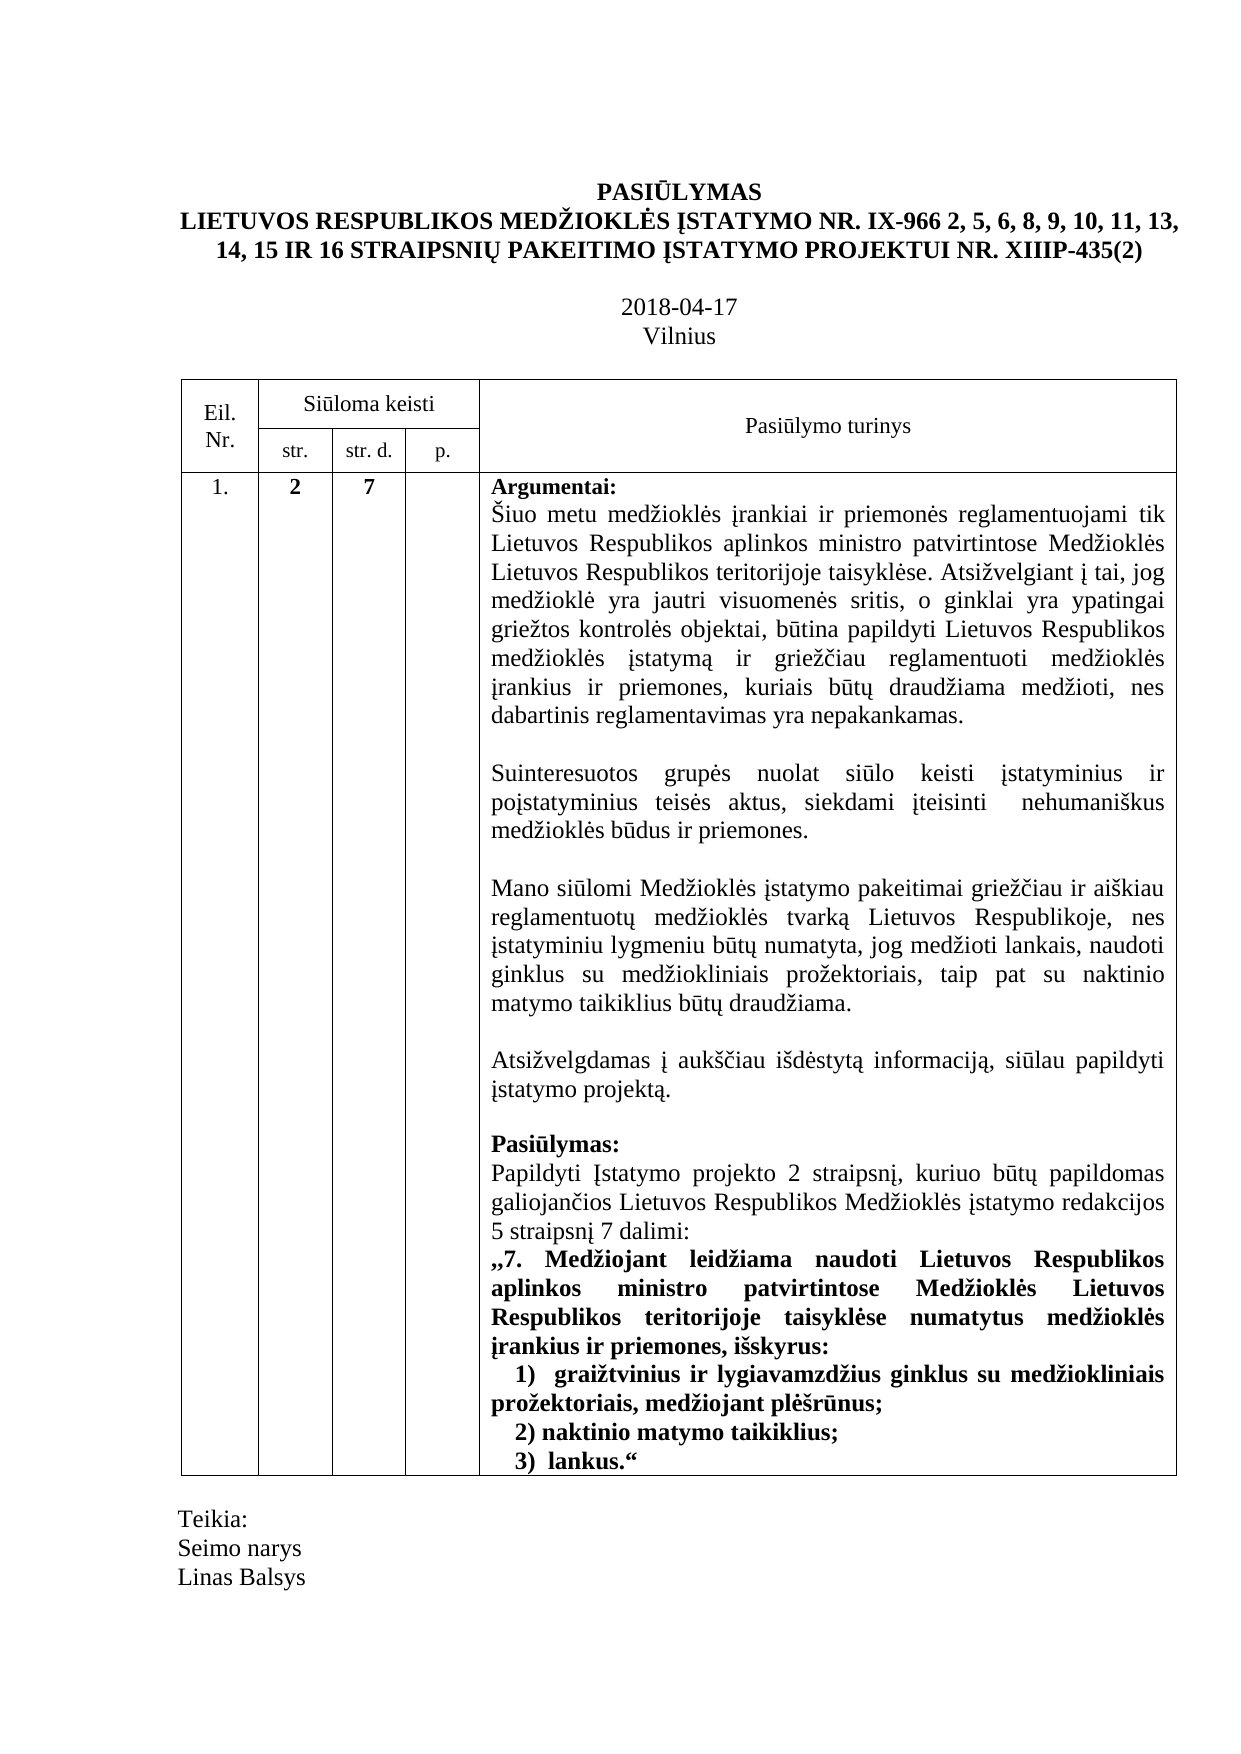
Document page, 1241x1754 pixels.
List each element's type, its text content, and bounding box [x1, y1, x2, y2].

table_cell 7 [333, 473, 405, 1474]
table_cell [406, 473, 479, 1474]
table_cell 1. [182, 473, 258, 1474]
text Teikia: [177, 1504, 1181, 1533]
table_cell str. d. [333, 429, 405, 472]
table_header Eil. Nr. [182, 380, 258, 472]
table_cell 2 [259, 473, 332, 1474]
text Seimo narys [177, 1533, 1181, 1562]
table_cell p. [406, 429, 479, 472]
text 2018-04-17 [177, 292, 1181, 321]
table_header Siūloma keisti [259, 380, 479, 428]
table_header Pasiūlymo turinys [480, 380, 1176, 472]
table_cell str. [259, 429, 332, 472]
table_cell Argumentai: Šiuo metu medžioklės įrankiai ir priemonės reglamentuojami tik Lietuvos Respublikos aplinkos ministro patvirtintose Medžioklės Lietuvos Respublikos teritorijoje taisyklėse. Atsižvelgiant į tai, jog medžioklė yra jautri visuomenės sritis, o ginklai yra ypatingai griežtos kontrolės objektai, būtina papildyti Lietuvos Respublikos medžioklės įstatymą ir griežčiau reglamentuoti medžioklės įrankius ir priemones, kuriais būtų draudžiama medžioti, nes dabartinis reglamentavimas yra nepakankamas. Suinteresuotos grupės nuolat siūlo keisti įstatyminius ir poįstatyminius teisės aktus, siekdami įteisinti nehumaniškus medžioklės būdus ir priemones. Mano siūlomi Medžioklės įstatymo pakeitimai griežčiau ir aiškiau reglamentuotų medžioklės tvarką Lietuvos Respublikoje, nes įstatyminiu lygmeniu būtų numatyta, jog medžioti lankais, naudoti ginklus su medžiokliniais prožektoriais, taip pat su naktinio matymo taikiklius būtų draudžiama. Atsižvelgdamas į aukščiau išdėstytą informaciją, siūlau papildyti įstatymo projektą. Pasiūlymas: Papildyti Įstatymo projekto 2 straipsnį, kuriuo būtų papildomas galiojančios Lietuvos Respublikos Medžioklės įstatymo redakcijos 5 straipsnį 7 dalimi: ,,7. Medžiojant leidžiama naudoti Lietuvos Respublikos aplinkos ministro patvirtintose Medžioklės Lietuvos Respublikos teritorijoje taisyklėse numatytus medžioklės įrankius ir priemones, išskyrus: 1) graižtvinius ir lygiavamzdžius ginklus su medžiokliniais prožektoriais, medžiojant plėšrūnus; 2) naktinio matymo taikiklius; 3) lankus.“ [480, 473, 1176, 1474]
text Linas Balsys [177, 1562, 1181, 1591]
text Vilnius [177, 321, 1181, 350]
text LIETUVOS RESPUBLIKOS MEDŽIOKLĖS ĮSTATYMO NR. IX-966 2, 5, 6, 8, 9, 10, 11, 13, 14, 15 IR 16 STRAIPSNIŲ PAKEITIMO ĮSTATYMO PROJEKTUI NR. XIIIP-435(2) [177, 206, 1181, 263]
text PASIŪLYMAS [177, 177, 1181, 206]
